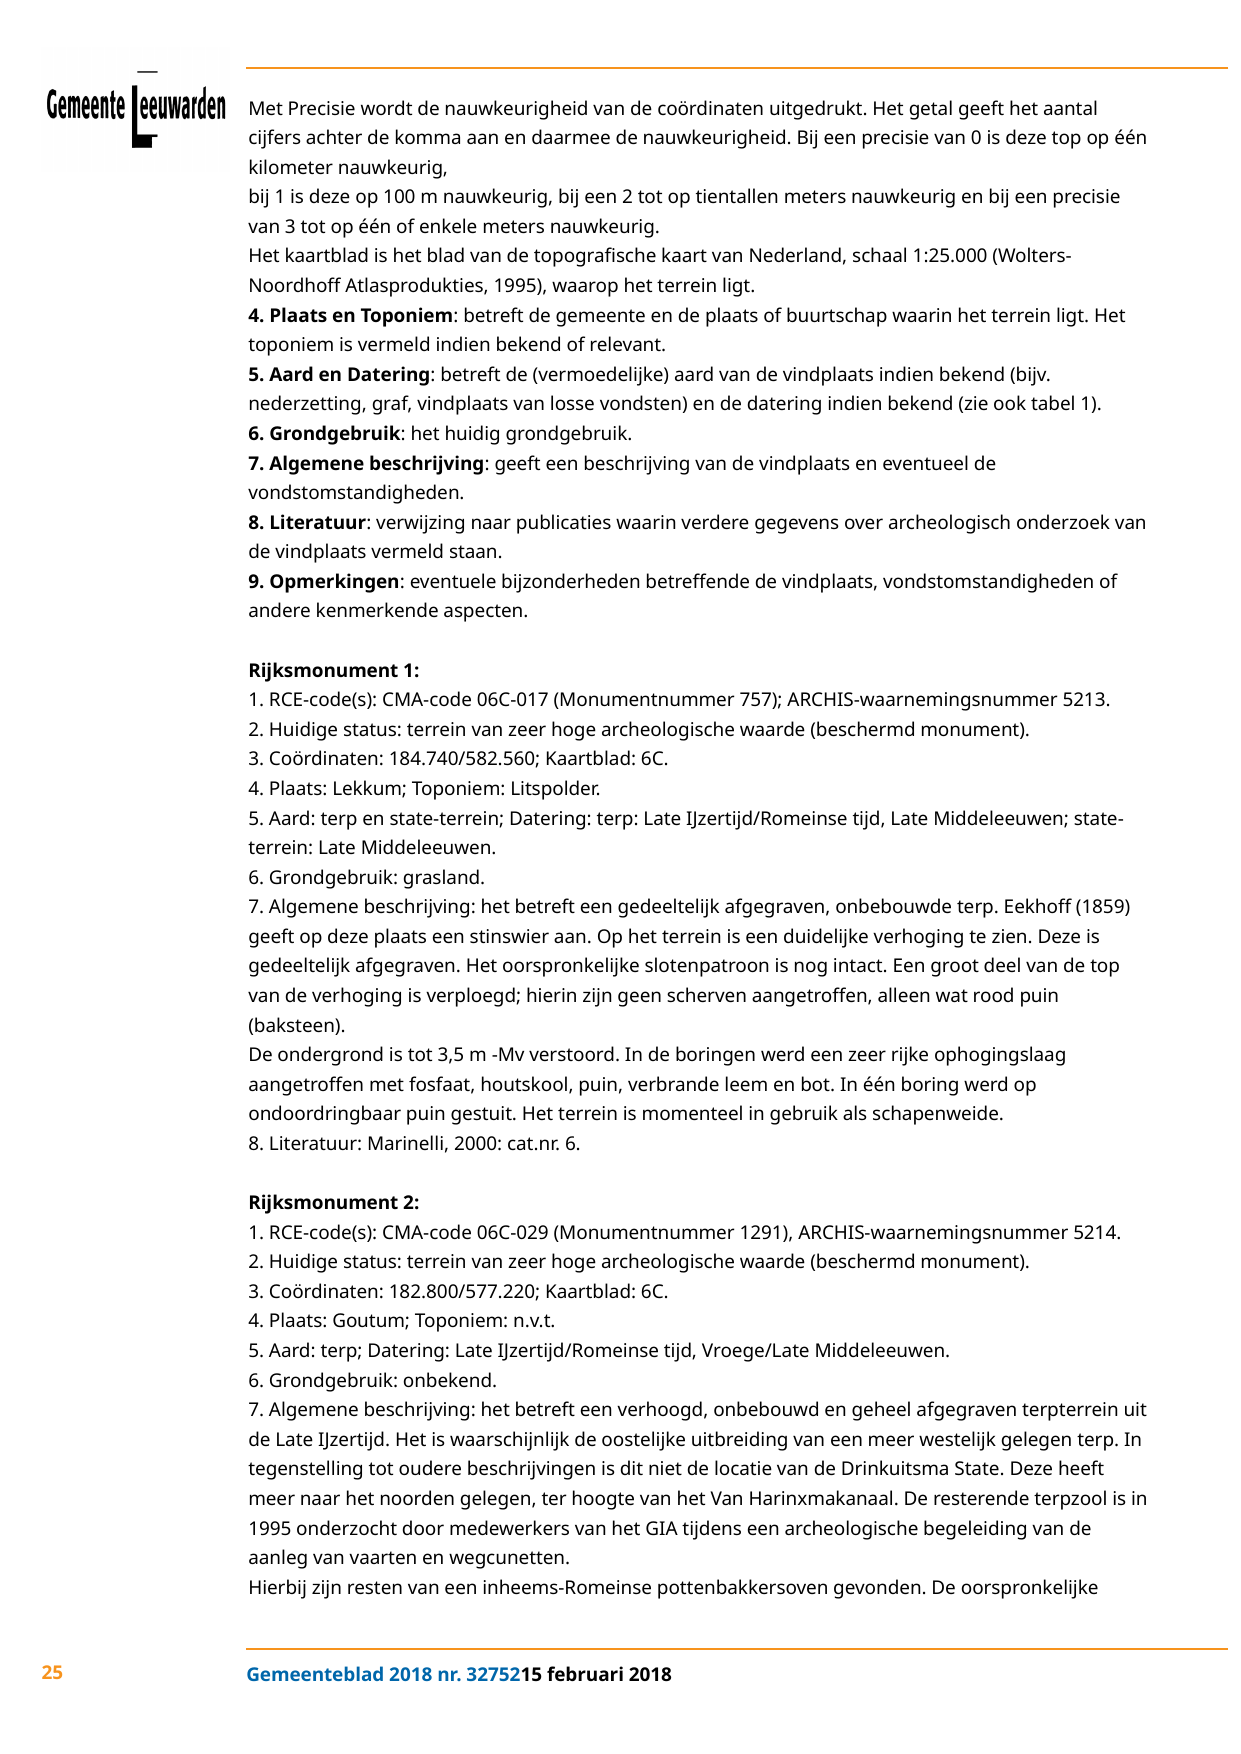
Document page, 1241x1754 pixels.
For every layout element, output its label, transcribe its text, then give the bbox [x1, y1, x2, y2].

text 3. Coördinaten: 184.740/582.560; Kaartblad: 6C. [248, 746, 1152, 771]
text 6. Grondgebruik: onbekend. [248, 1367, 1152, 1393]
text 5. Aard: terp en state-terrein; Datering: terp: Late IJzertijd/Romeinse tijd, Late Middeleeuwen; state-terrein: Late Middeleeuwen. [248, 805, 1152, 860]
text 8. Literatuur: Marinelli, 2000: cat.nr. 6. [248, 1130, 1152, 1156]
text De ondergrond is tot 3,5 m -Mv verstoord. In de boringen werd een zeer rijke ophogingslaag aangetroffen met fosfaat, houtskool, puin, verbrande leem en bot. In één boring werd op ondoordringbaar puin gestuit. Het terrein is momenteel in gebruik als schapenweide. [248, 1041, 1152, 1126]
text 7. Algemene beschrijving: geeft een beschrijving van de vindplaats en eventueel de vondstomstandigheden. [248, 450, 1152, 505]
text bij 1 is deze op 100 m nauwkeurig, bij een 2 tot op tientallen meters nauwkeurig en bij een precisie van 3 tot op één of enkele meters nauwkeurig. [248, 183, 1152, 239]
text 6. Grondgebruik: het huidig grondgebruik. [248, 420, 1152, 446]
text 1. RCE-code(s): CMA-code 06C-029 (Monumentnummer 1291), ARCHIS-waarnemingsnummer 5214. [248, 1219, 1152, 1245]
text 3. Coördinaten: 182.800/577.220; Kaartblad: 6C. [248, 1278, 1152, 1304]
text Hierbij zijn resten van een inheems-Romeinse pottenbakkersoven gevonden. De oorspronkelijke [248, 1574, 1152, 1600]
text Rijksmonument 2: [248, 1189, 1152, 1215]
text 4. Plaats en Toponiem: betreft de gemeente en de plaats of buurtschap waarin het terrein ligt. Het toponiem is vermeld indien bekend of relevant. [248, 302, 1152, 357]
text Het kaartblad is het blad van de topografische kaart van Nederland, schaal 1:25.000 (Wolters-Noordhoff Atlasprodukties, 1995), waarop het terrein ligt. [248, 243, 1152, 298]
text 4. Plaats: Goutum; Toponiem: n.v.t. [248, 1308, 1152, 1333]
text 8. Literatuur: verwijzing naar publicaties waarin verdere gegevens over archeologisch onderzoek van de vindplaats vermeld staan. [248, 509, 1152, 564]
text Rijksmonument 1: [248, 657, 1152, 683]
text 5. Aard en Datering: betreft de (vermoedelijke) aard van de vindplaats indien bekend (bijv. nederzetting, graf, vindplaats van losse vondsten) en de datering indien bekend (zie ook tabel 1). [248, 361, 1152, 416]
text 6. Grondgebruik: grasland. [248, 864, 1152, 890]
picture [41, 47, 231, 172]
text 7. Algemene beschrijving: het betreft een verhoogd, onbebouwd en geheel afgegraven terpterrein uit de Late IJzertijd. Het is waarschijnlijk de oostelijke uitbreiding van een meer westelijk gelegen terp. In tegenstelling tot oudere beschrijvingen is dit niet de locatie van de Drinkuitsma State. Deze heeft meer naar het noorden gelegen, ter hoogte van het Van Harinxmakanaal. De resterende terpzool is in 1995 onderzocht door medewerkers van het GIA tijdens een archeologische begeleiding van de aanleg van vaarten en wegcunetten. [248, 1396, 1152, 1570]
text 5. Aard: terp; Datering: Late IJzertijd/Romeinse tijd, Vroege/Late Middeleeuwen. [248, 1337, 1152, 1363]
text 9. Opmerkingen: eventuele bijzonderheden betreffende de vindplaats, vondstomstandigheden of andere kenmerkende aspecten. [248, 568, 1152, 623]
text 2. Huidige status: terrein van zeer hoge archeologische waarde (beschermd monument). [248, 1248, 1152, 1274]
text 7. Algemene beschrijving: het betreft een gedeeltelijk afgegraven, onbebouwde terp. Eekhoff (1859) geeft op deze plaats een stinswier aan. Op het terrein is een duidelijke verhoging te zien. Deze is gedeeltelijk afgegraven. Het oorspronkelijke slotenpatroon is nog intact. Een groot deel van de top van de verhoging is verploegd; hierin zijn geen scherven aangetroffen, alleen wat rood puin (baksteen). [248, 893, 1152, 1038]
text Met Precisie wordt de nauwkeurigheid van de coördinaten uitgedrukt. Het getal geeft het aantal cijfers achter de komma aan en daarmee de nauwkeurigheid. Bij een precisie van 0 is deze top op één kilometer nauwkeurig, [248, 95, 1152, 180]
text 2. Huidige status: terrein van zeer hoge archeologische waarde (beschermd monument). [248, 716, 1152, 742]
text 1. RCE-code(s): CMA-code 06C-017 (Monumentnummer 757); ARCHIS-waarnemingsnummer 5213. [248, 686, 1152, 712]
text 4. Plaats: Lekkum; Toponiem: Litspolder. [248, 775, 1152, 801]
